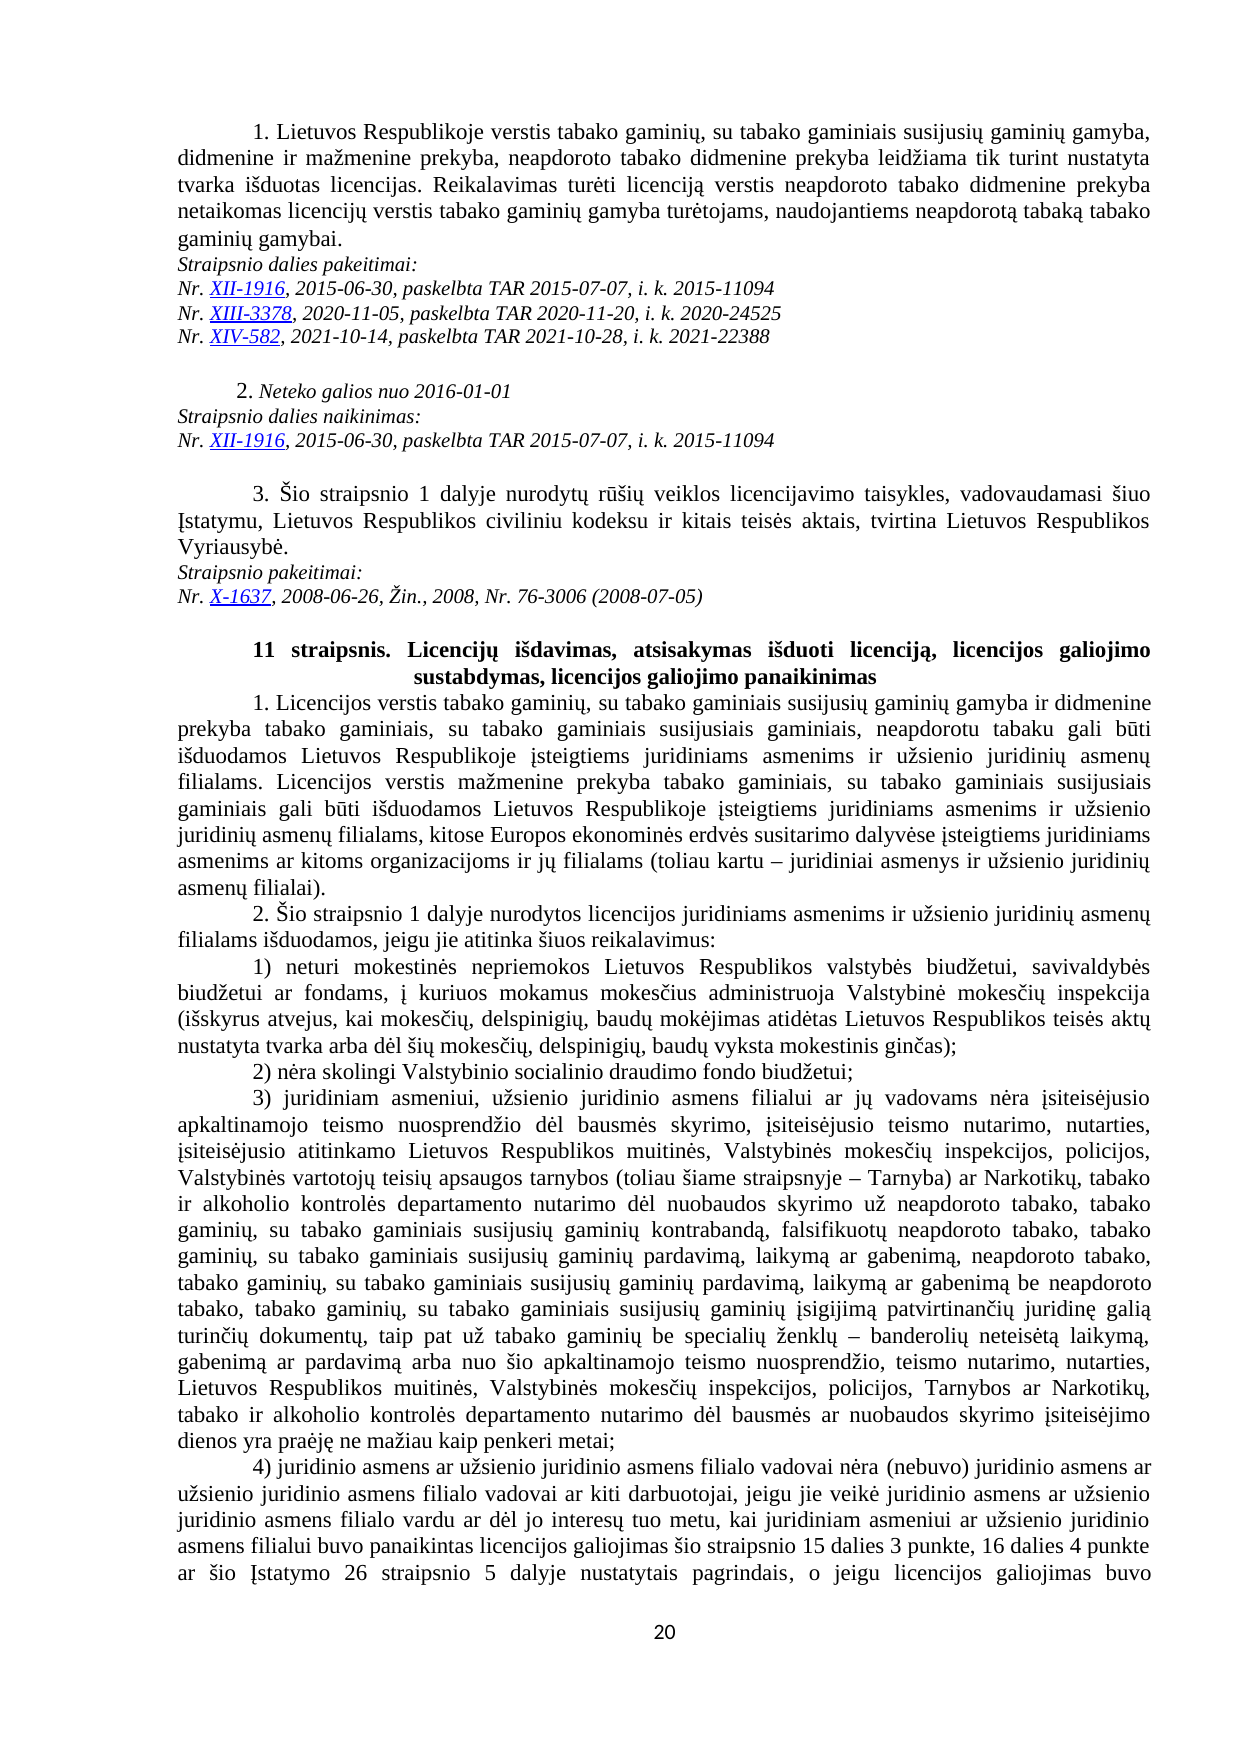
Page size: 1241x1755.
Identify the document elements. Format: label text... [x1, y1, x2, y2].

text 1) neturi mokestinės nepriemokos Lietuvos Respublikos valstybės biudžetui, savivaldybės biudžetui ar fondams, į kuriuos mokamus mokesčius administruoja Valstybinė mokesčių inspekcija (išskyrus atvejus, kai mokesčių, delspinigių, baudų mokėjimas atidėtas Lietuvos Respublikos teisės aktų nustatyta tvarka arba dėl šių mokesčių, delspinigių, baudų vyksta mokestinis ginčas); [177, 953, 1152, 1058]
text 11 straipsnis. Licencijų išdavimas, atsisakymas išduoti licenciją, licencijos galiojimo sustabdymas, licencijos galiojimo panaikinimas [252, 636, 1152, 689]
text Straipsnio dalies pakeitimai: [177, 252, 1152, 276]
text 1. Licencijos verstis tabako gaminių, su tabako gaminiais susijusių gaminių gamyba ir didmenine prekyba tabako gaminiais, su tabako gaminiais susijusiais gaminiais, neapdorotu tabaku gali būti išduodamos Lietuvos Respublikoje įsteigtiems juridiniams asmenims ir užsienio juridinių asmenų filialams. Licencijos verstis mažmenine prekyba tabako gaminiais, su tabako gaminiais susijusiais gaminiais gali būti išduodamos Lietuvos Respublikoje įsteigtiems juridiniams asmenims ir užsienio juridinių asmenų filialams, kitose Europos ekonominės erdvės susitarimo dalyvėse įsteigtiems juridiniams asmenims ar kitoms organizacijoms ir jų filialams (toliau kartu – juridiniai asmenys ir užsienio juridinių asmenų filialai). [177, 689, 1152, 900]
text 4) juridinio asmens ar užsienio juridinio asmens filialo vadovai nėra (nebuvo) juridinio asmens ar užsienio juridinio asmens filialo vadovai ar kiti darbuotojai, jeigu jie veikė juridinio asmens ar užsienio juridinio asmens filialo vardu ar dėl jo interesų tuo metu, kai juridiniam asmeniui ar užsienio juridinio asmens filialui buvo panaikintas licencijos galiojimas šio straipsnio 15 dalies 3 punkte, 16 dalies 4 punkte ar šio Įstatymo 26 straipsnio 5 dalyje nustatytais pagrindais, o jeigu licencijos galiojimas buvo [177, 1453, 1152, 1585]
text 1. Lietuvos Respublikoje verstis tabako gaminių, su tabako gaminiais susijusių gaminių gamyba, didmenine ir mažmenine prekyba, neapdoroto tabako didmenine prekyba leidžiama tik turint nustatyta tvarka išduotas licencijas. Reikalavimas turėti licenciją verstis neapdoroto tabako didmenine prekyba netaikomas licencijų verstis tabako gaminių gamyba turėtojams, naudojantiems neapdorotą tabaką tabako gaminių gamybai. [177, 118, 1152, 252]
text Nr. XII-1916, 2015-06-30, paskelbta TAR 2015-07-07, i. k. 2015-11094 [177, 276, 1152, 300]
text 2. Šio straipsnio 1 dalyje nurodytos licencijos juridiniams asmenims ir užsienio juridinių asmenų filialams išduodamos, jeigu jie atitinka šiuos reikalavimus: [177, 900, 1152, 953]
text 3) juridiniam asmeniui, užsienio juridinio asmens filialui ar jų vadovams nėra įsiteisėjusio apkaltinamojo teismo nuosprendžio dėl bausmės skyrimo, įsiteisėjusio teismo nutarimo, nutarties, įsiteisėjusio atitinkamo Lietuvos Respublikos muitinės, Valstybinės mokesčių inspekcijos, policijos, Valstybinės vartotojų teisių apsaugos tarnybos (toliau šiame straipsnyje – Tarnyba) ar Narkotikų, tabako ir alkoholio kontrolės departamento nutarimo dėl nuobaudos skyrimo už neapdoroto tabako, tabako gaminių, su tabako gaminiais susijusių gaminių kontrabandą, falsifikuotų neapdoroto tabako, tabako gaminių, su tabako gaminiais susijusių gaminių pardavimą, laikymą ar gabenimą, neapdoroto tabako, tabako gaminių, su tabako gaminiais susijusių gaminių pardavimą, laikymą ar gabenimą be neapdoroto tabako, tabako gaminių, su tabako gaminiais susijusių gaminių įsigijimą patvirtinančių juridinę galią turinčių dokumentų, taip pat už tabako gaminių be specialių ženklų – banderolių neteisėtą laikymą, gabenimą ar pardavimą arba nuo šio apkaltinamojo teismo nuosprendžio, teismo nutarimo, nutarties, Lietuvos Respublikos muitinės, Valstybinės mokesčių inspekcijos, policijos, Tarnybos ar Narkotikų, tabako ir alkoholio kontrolės departamento nutarimo dėl bausmės ar nuobaudos skyrimo įsiteisėjimo dienos yra praėję ne mažiau kaip penkeri metai; [177, 1084, 1152, 1453]
text 2. Neteko galios nuo 2016-01-01 [177, 377, 1152, 404]
text 3. Šio straipsnio 1 dalyje nurodytų rūšių veiklos licencijavimo taisykles, vadovaudamasi šiuo Įstatymu, Lietuvos Respublikos civiliniu kodeksu ir kitais teisės aktais, tvirtina Lietuvos Respublikos Vyriausybė. [177, 481, 1152, 559]
text Nr. X-1637, 2008-06-26, Žin., 2008, Nr. 76-3006 (2008-07-05) [177, 584, 1152, 608]
text Straipsnio dalies naikinimas: [177, 404, 1152, 428]
text 2) nėra skolingi Valstybinio socialinio draudimo fondo biudžetui; [177, 1058, 1152, 1084]
text Nr. XIV-582, 2021-10-14, paskelbta TAR 2021-10-28, i. k. 2021-22388 [177, 324, 1152, 348]
text Nr. XIII-3378, 2020-11-05, paskelbta TAR 2020-11-20, i. k. 2020-24525 [177, 300, 1152, 324]
text Nr. XII-1916, 2015-06-30, paskelbta TAR 2015-07-07, i. k. 2015-11094 [177, 428, 1152, 452]
text Straipsnio pakeitimai: [177, 559, 1152, 584]
